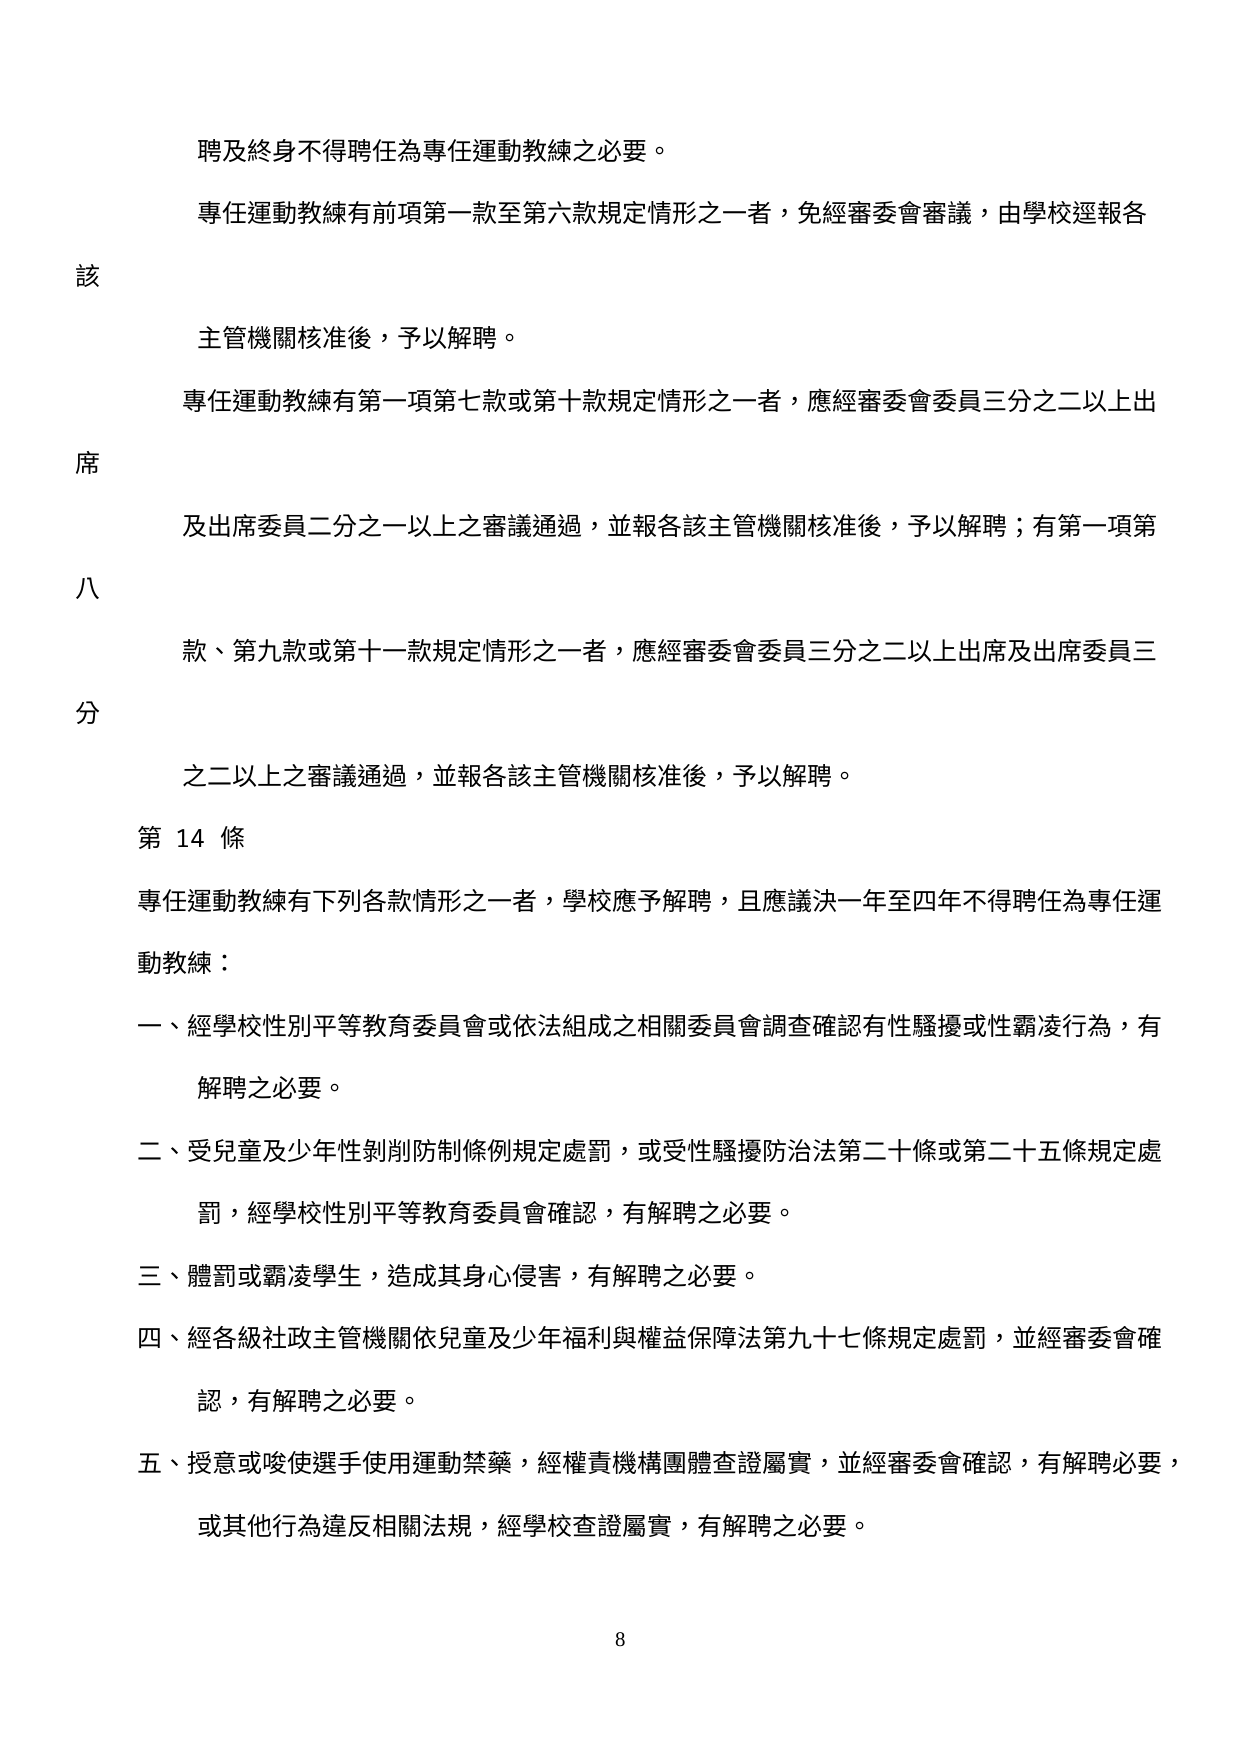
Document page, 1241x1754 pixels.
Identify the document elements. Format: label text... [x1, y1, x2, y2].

text 動教練： [75, 920, 1165, 983]
text 四、經各級社政主管機關依兒童及少年福利與權益保障法第九十七條規定處罰，並經審委會確 [75, 1295, 1165, 1358]
text 專任運動教練有第一項第七款或第十款規定情形之一者，應經審委會委員三分之二以上出席 [75, 358, 1165, 483]
text 二、受兒童及少年性剝削防制條例規定處罰，或受性騷擾防治法第二十條或第二十五條規定處 [75, 1108, 1165, 1170]
text 罰，經學校性別平等教育委員會確認，有解聘之必要。 [75, 1170, 1165, 1233]
text 五、授意或唆使選手使用運動禁藥，經權責機構團體查證屬實，並經審委會確認，有解聘必要， [75, 1420, 1165, 1483]
text 及出席委員二分之一以上之審議通過，並報各該主管機關核准後，予以解聘；有第一項第八 [75, 483, 1165, 608]
text 專任運動教練有下列各款情形之一者，學校應予解聘，且應議決一年至四年不得聘任為專任運 [75, 858, 1165, 920]
text 款、第九款或第十一款規定情形之一者，應經審委會委員三分之二以上出席及出席委員三分 [75, 608, 1165, 733]
text 聘及終身不得聘任為專任運動教練之必要。 [75, 108, 1165, 170]
text 主管機關核准後，予以解聘。 [75, 295, 1165, 358]
text 三、體罰或霸凌學生，造成其身心侵害，有解聘之必要。 [75, 1233, 1165, 1295]
text 專任運動教練有前項第一款至第六款規定情形之一者，免經審委會審議，由學校逕報各該 [75, 170, 1165, 295]
text 解聘之必要。 [75, 1045, 1165, 1108]
text 認，有解聘之必要。 [75, 1358, 1165, 1420]
text 一、經學校性別平等教育委員會或依法組成之相關委員會調查確認有性騷擾或性霸凌行為，有 [75, 983, 1165, 1045]
text 或其他行為違反相關法規，經學校查證屬實，有解聘之必要。 [75, 1483, 1165, 1545]
text 之二以上之審議通過，並報各該主管機關核准後，予以解聘。 [75, 733, 1165, 795]
text 第 14 條 [75, 795, 1165, 858]
